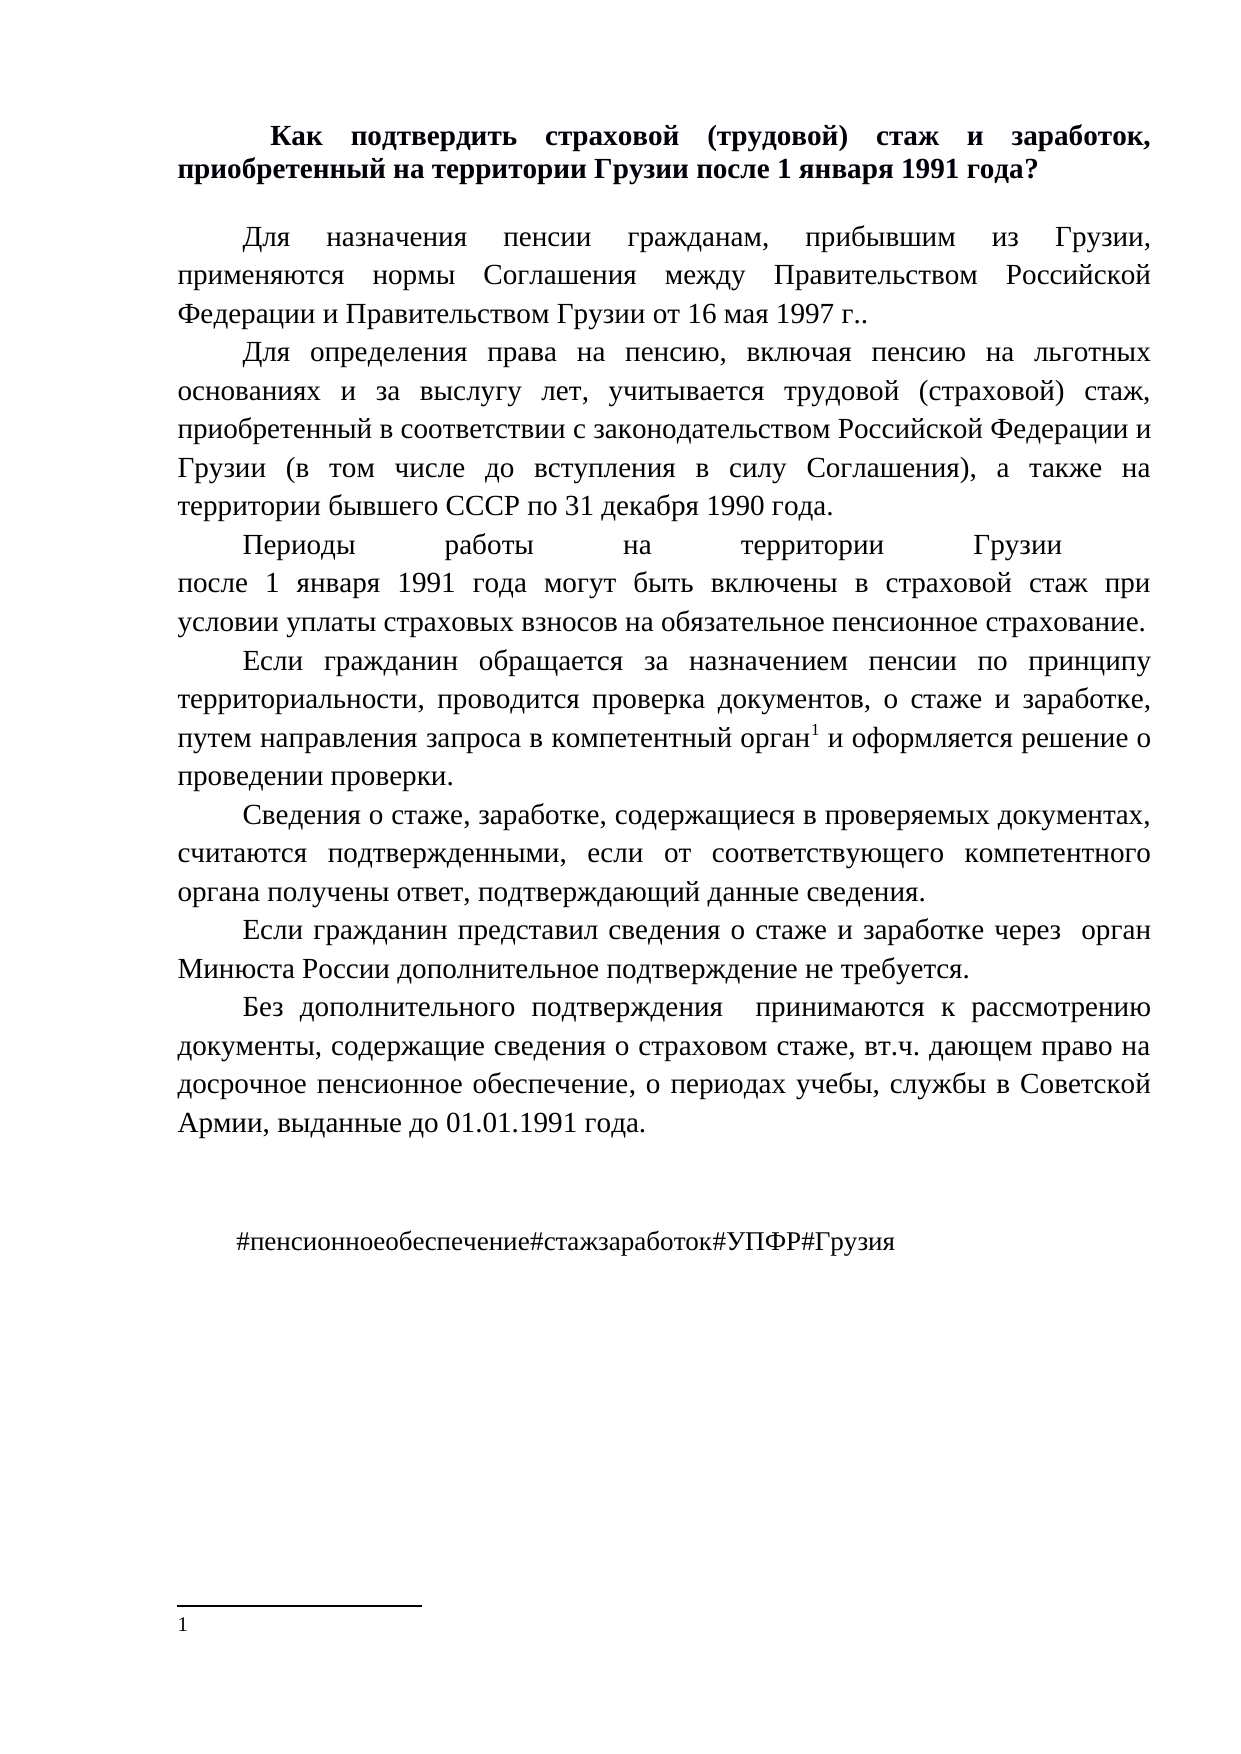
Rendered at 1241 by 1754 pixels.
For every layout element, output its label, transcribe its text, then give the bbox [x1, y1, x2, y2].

text Сведения о стаже, заработке, содержащиеся в проверяемых документах, считаются подтвержденными, если от соответствующего компетентного органа получены ответ, подтверждающий данные сведения. [177, 797, 1152, 907]
text Для определения права на пенсию, включая пенсию на льготных основаниях и за выслугу лет, учитывается трудовой (страховой) стаж, приобретенный в соответствии с законодательством Российской Федерации и Грузии (в том числе до вступления в силу Соглашения), а также на территории бывшего СССР по 31 декабря 1990 года. [177, 334, 1152, 522]
text Для назначения пенсии гражданам, прибывшим из Грузии, применяются нормы Соглашения между Правительством Российской Федерации и Правительством Грузии от 16 мая 1997 г.. [177, 219, 1152, 329]
text Если гражданин представил сведения о стаже и заработке через орган Минюста России дополнительное подтверждение не требуется. [177, 912, 1152, 984]
text Периоды работы на территории Грузии после 1 января 1991 года могут быть включены в страховой стаж при условии уплаты страховых взносов на обязательное пенсионное страхование. [177, 527, 1152, 638]
text #пенсионноеобеспечение#стажзаработок#УПФР#Грузия [177, 1224, 1152, 1256]
subtitle Как подтвердить страховой (трудовой) стаж и заработок, приобретенный на территории Грузии после 1 января 1991 года? [177, 118, 1152, 185]
text Если гражданин обращается за назначением пенсии по принципу территориальности, проводится проверка документов, о стаже и заработке, путем направления запроса в компетентный орган и оформляется решение о проведении проверки. [177, 643, 1152, 792]
text Без дополнительного подтверждения принимаются к рассмотрению документы, содержащие сведения о страховом стаже, вт.ч. дающем право на досрочное пенсионное обеспечение, о периодах учебы, службы в Советской Армии, выданные до 01.01.1991 года. [177, 989, 1152, 1139]
